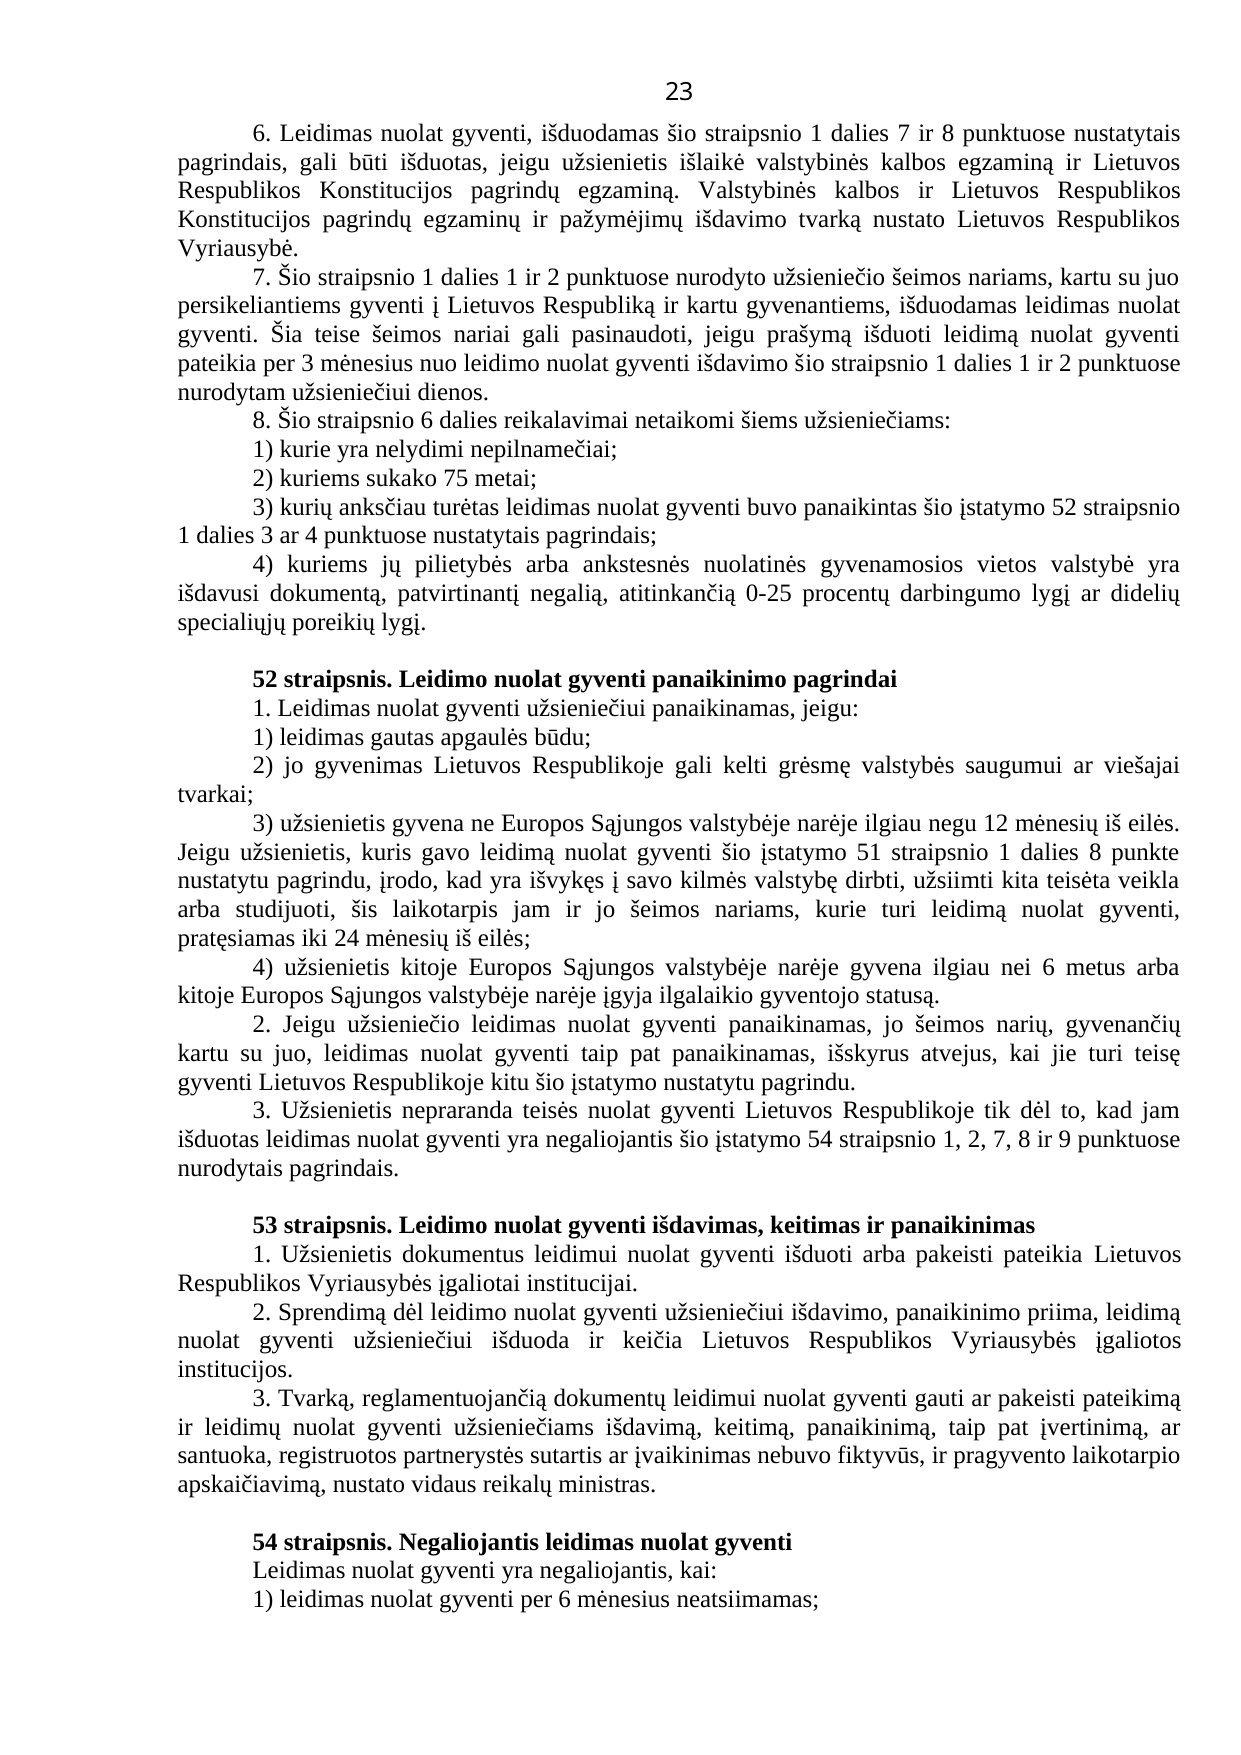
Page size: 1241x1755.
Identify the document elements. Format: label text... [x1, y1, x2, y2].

text 2. Sprendimą dėl leidimo nuolat gyventi užsieniečiui išdavimo, panaikinimo priima, leidimą nuolat gyventi užsieniečiui išduoda ir keičia Lietuvos Respublikos Vyriausybės įgaliotos institucijos. [177, 1297, 1181, 1383]
text 1. Užsienietis dokumentus leidimui nuolat gyventi išduoti arba pakeisti pateikia Lietuvos Respublikos Vyriausybės įgaliotai institucijai. [177, 1239, 1181, 1297]
text 6. Leidimas nuolat gyventi, išduodamas šio straipsnio 1 dalies 7 ir 8 punktuose nustatytais pagrindais, gali būti išduotas, jeigu užsienietis išlaikė valstybinės kalbos egzaminą ir Lietuvos Respublikos Konstitucijos pagrindų egzaminą. Valstybinės kalbos ir Lietuvos Respublikos Konstitucijos pagrindų egzaminų ir pažymėjimų išdavimo tvarką nustato Lietuvos Respublikos Vyriausybė. [177, 118, 1181, 262]
text 8. Šio straipsnio 6 dalies reikalavimai netaikomi šiems užsieniečiams: [177, 406, 1181, 434]
text 2) jo gyvenimas Lietuvos Respublikoje gali kelti grėsmę valstybės saugumui ar viešajai tvarkai; [177, 751, 1181, 808]
text 2) kuriems sukako 75 metai; [177, 463, 1181, 492]
text 4) užsienietis kitoje Europos Sąjungos valstybėje narėje gyvena ilgiau nei 6 metus arba kitoje Europos Sąjungos valstybėje narėje įgyja ilgalaikio gyventojo statusą. [177, 952, 1181, 1009]
text 54 straipsnis. Negaliojantis leidimas nuolat gyventi [177, 1527, 1181, 1556]
text 3. Tvarką, reglamentuojančią dokumentų leidimui nuolat gyventi gauti ar pakeisti pateikimą ir leidimų nuolat gyventi užsieniečiams išdavimą, keitimą, panaikinimą, taip pat įvertinimą, ar santuoka, registruotos partnerystės sutartis ar įvaikinimas nebuvo fiktyvūs, ir pragyvento laikotarpio apskaičiavimą, nustato vidaus reikalų ministras. [177, 1383, 1181, 1498]
text 2. Jeigu užsieniečio leidimas nuolat gyventi panaikinamas, jo šeimos narių, gyvenančių kartu su juo, leidimas nuolat gyventi taip pat panaikinamas, išskyrus atvejus, kai jie turi teisę gyventi Lietuvos Respublikoje kitu šio įstatymo nustatytu pagrindu. [177, 1009, 1181, 1096]
text 1. Leidimas nuolat gyventi užsieniečiui panaikinamas, jeigu: [177, 693, 1181, 722]
text 1) kurie yra nelydimi nepilnamečiai; [177, 434, 1181, 463]
text 3) kurių anksčiau turėtas leidimas nuolat gyventi buvo panaikintas šio įstatymo 52 straipsnio 1 dalies 3 ar 4 punktuose nustatytais pagrindais; [177, 492, 1181, 549]
text 53 straipsnis. Leidimo nuolat gyventi išdavimas, keitimas ir panaikinimas [177, 1211, 1181, 1239]
text 1) leidimas nuolat gyventi per 6 mėnesius neatsiimamas; [177, 1584, 1181, 1613]
text 3. Užsienietis nepraranda teisės nuolat gyventi Lietuvos Respublikoje tik dėl to, kad jam išduotas leidimas nuolat gyventi yra negaliojantis šio įstatymo 54 straipsnio 1, 2, 7, 8 ir 9 punktuose nurodytais pagrindais. [177, 1096, 1181, 1182]
text 4) kuriems jų pilietybės arba ankstesnės nuolatinės gyvenamosios vietos valstybė yra išdavusi dokumentą, patvirtinantį negalią, atitinkančią 0-25 procentų darbingumo lygį ar didelių specialiųjų poreikių lygį. [177, 549, 1181, 636]
text 1) leidimas gautas apgaulės būdu; [177, 722, 1181, 751]
text 52 straipsnis. Leidimo nuolat gyventi panaikinimo pagrindai [177, 664, 1181, 693]
text 3) užsienietis gyvena ne Europos Sąjungos valstybėje narėje ilgiau negu 12 mėnesių iš eilės. Jeigu užsienietis, kuris gavo leidimą nuolat gyventi šio įstatymo 51 straipsnio 1 dalies 8 punkte nustatytu pagrindu, įrodo, kad yra išvykęs į savo kilmės valstybę dirbti, užsiimti kita teisėta veikla arba studijuoti, šis laikotarpis jam ir jo šeimos nariams, kurie turi leidimą nuolat gyventi, pratęsiamas iki 24 mėnesių iš eilės; [177, 808, 1181, 952]
text 7. Šio straipsnio 1 dalies 1 ir 2 punktuose nurodyto užsieniečio šeimos nariams, kartu su juo persikeliantiems gyventi į Lietuvos Respubliką ir kartu gyvenantiems, išduodamas leidimas nuolat gyventi. Šia teise šeimos nariai gali pasinaudoti, jeigu prašymą išduoti leidimą nuolat gyventi pateikia per 3 mėnesius nuo leidimo nuolat gyventi išdavimo šio straipsnio 1 dalies 1 ir 2 punktuose nurodytam užsieniečiui dienos. [177, 262, 1181, 406]
text Leidimas nuolat gyventi yra negaliojantis, kai: [177, 1556, 1181, 1584]
